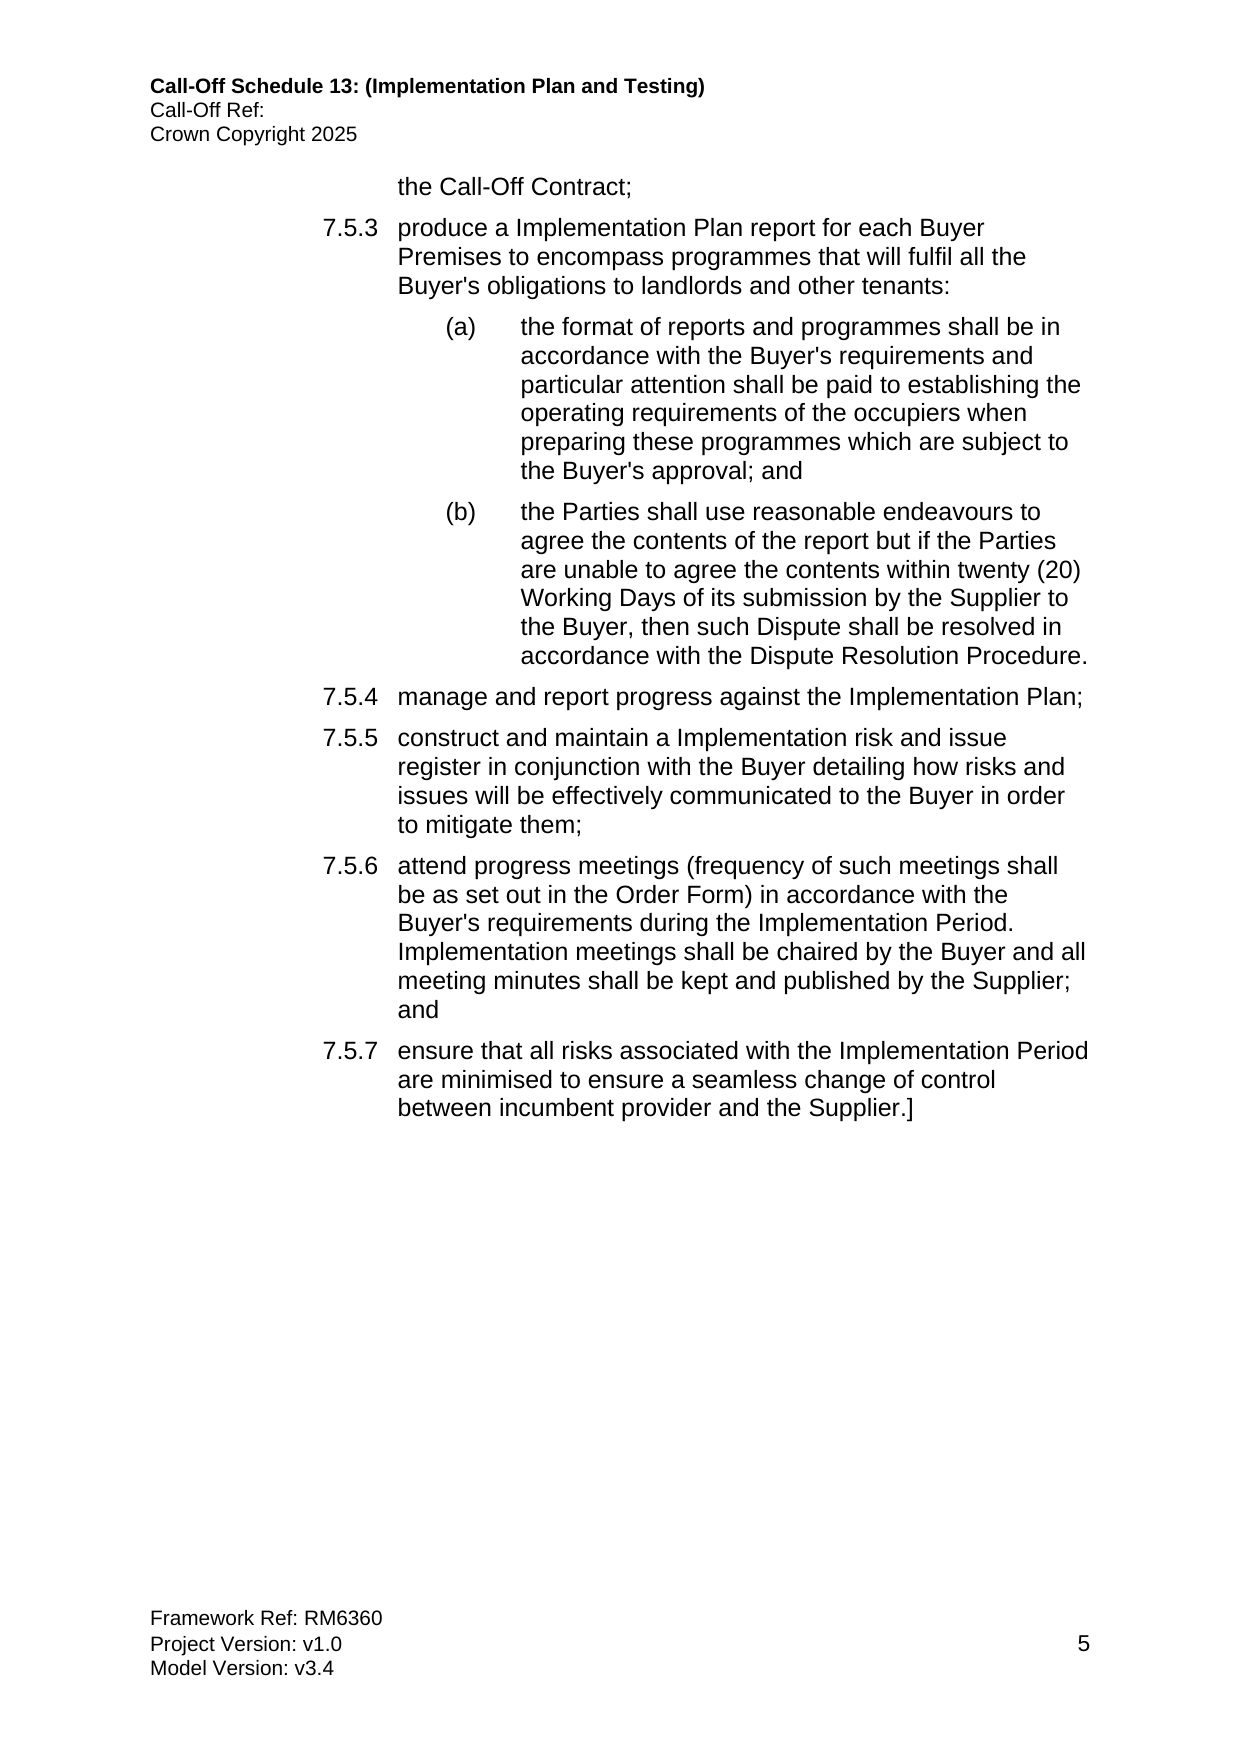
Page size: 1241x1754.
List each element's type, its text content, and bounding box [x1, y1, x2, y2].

list the Call-Off Contract; [322, 172, 1090, 201]
list ensure that all risks associated with the Implementation Period are minimised to ensure a seamless change of control between incumbent provider and the Supplier.] [322, 1036, 1090, 1122]
list the format of reports and programmes shall be in accordance with the Buyer's requirements and particular attention shall be paid to establishing the operating requirements of the occupiers when preparing these programmes which are subject to the Buyer's approval; and [445, 312, 1090, 484]
list produce a Implementation Plan report for each Buyer Premises to encompass programmes that will fulfil all the Buyer's obligations to landlords and other tenants: [322, 213, 1090, 299]
list manage and report progress against the Implementation Plan; [322, 682, 1090, 711]
list attend progress meetings (frequency of such meetings shall be as set out in the Order Form) in accordance with the Buyer's requirements during the Implementation Period. Implementation meetings shall be chaired by the Buyer and all meeting minutes shall be kept and published by the Supplier; and [322, 851, 1090, 1023]
list construct and maintain a Implementation risk and issue register in conjunction with the Buyer detailing how risks and issues will be effectively communicated to the Buyer in order to mitigate them; [322, 723, 1090, 838]
list the Parties shall use reasonable endeavours to agree the contents of the report but if the Parties are unable to agree the contents within twenty (20) Working Days of its submission by the Supplier to the Buyer, then such Dispute shall be resolved in accordance with the Dispute Resolution Procedure. [445, 497, 1090, 669]
